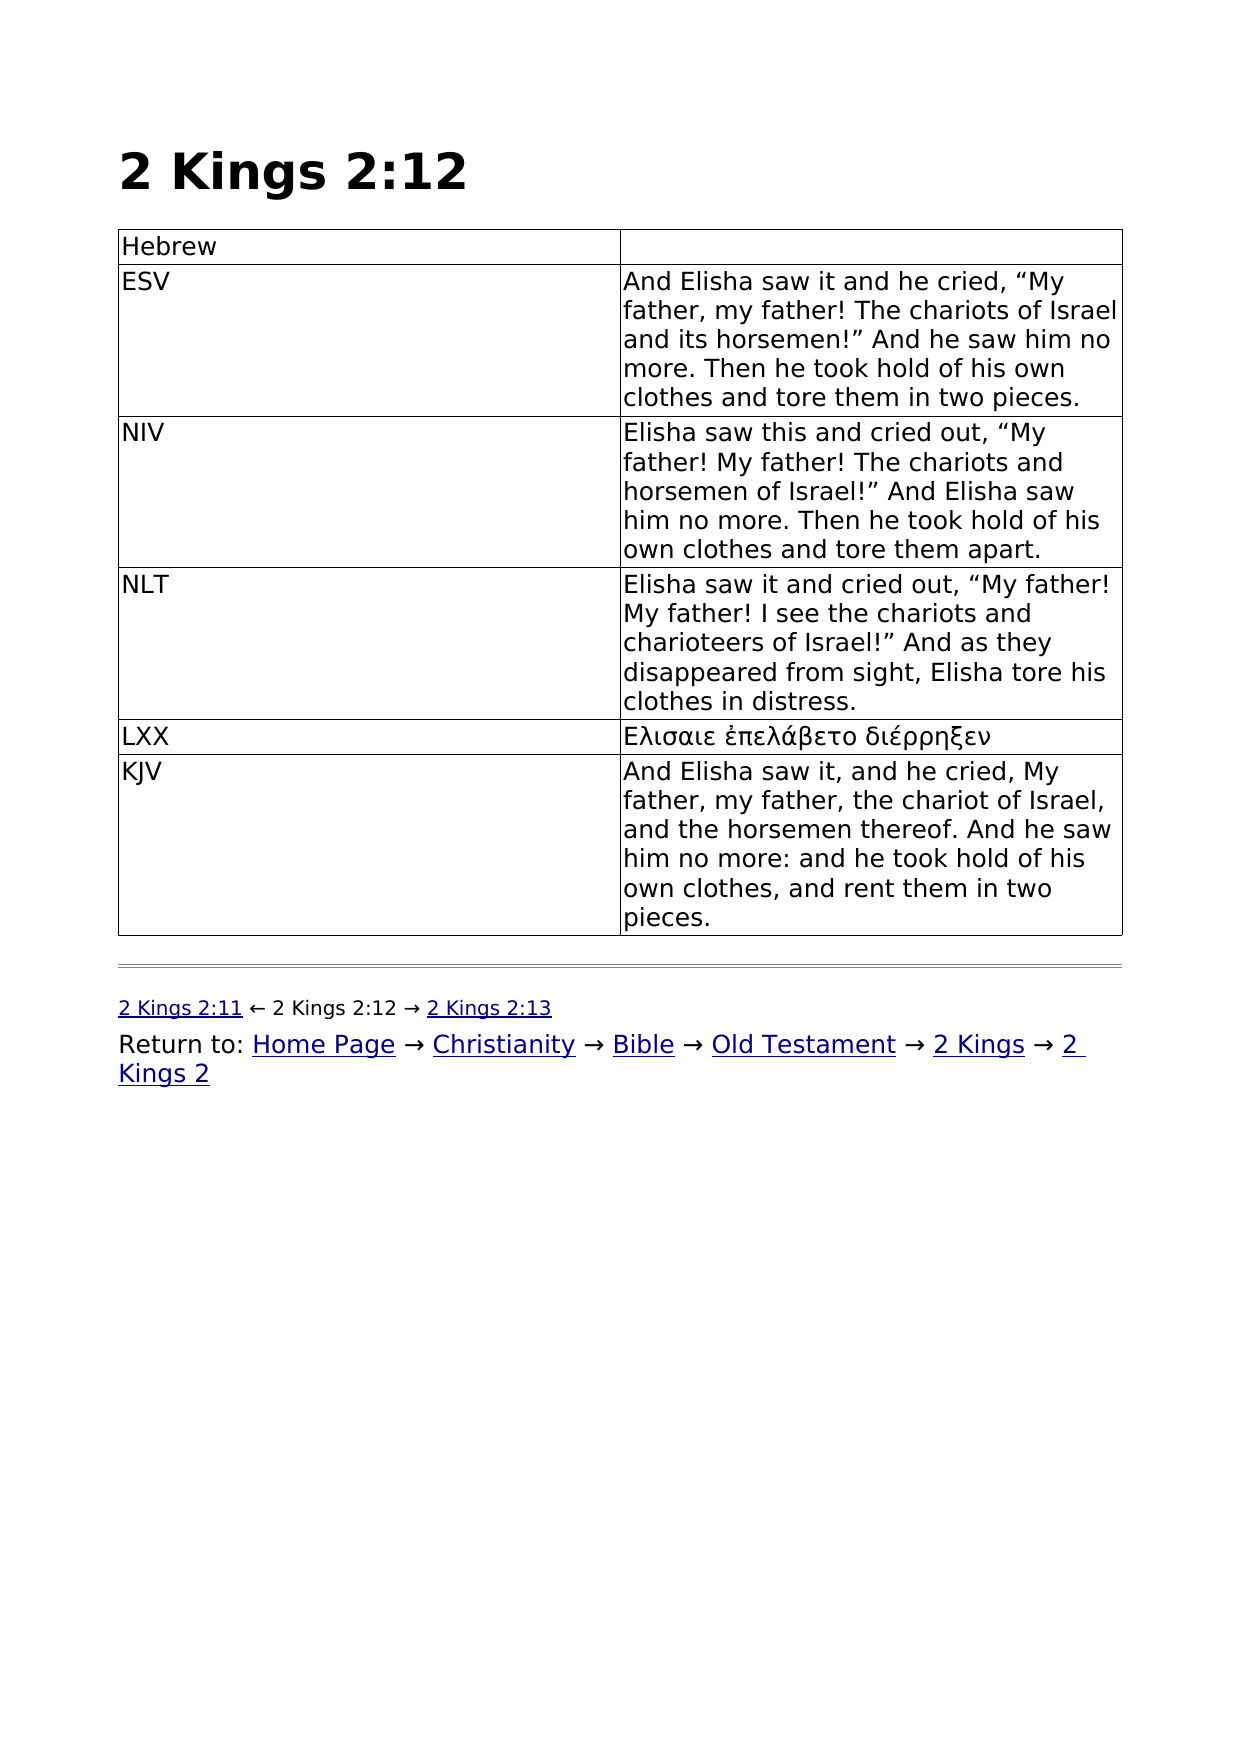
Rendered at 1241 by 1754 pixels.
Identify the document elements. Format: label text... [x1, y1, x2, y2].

table_cell And Elisha saw it and he cried, “My father, my father! The chariots of Israel and its horsemen!” And he saw him no more. Then he took hold of his own clothes and tore them in two pieces. [621, 265, 1122, 416]
table_cell KJV [119, 755, 620, 935]
table_cell Ελισαιε ἐπελάβετο διέρρηξεν [621, 720, 1122, 754]
table_cell Elisha saw this and cried out, “My father! My father! The chariots and horsemen of Israel!” And Elisha saw him no more. Then he took hold of his own clothes and tore them apart. [621, 417, 1122, 567]
table_cell Elisha saw it and cried out, “My father! My father! I see the chariots and charioteers of Israel!” And as they disappeared from sight, Elisha tore his clothes in distress. [621, 568, 1122, 719]
table_cell NIV [119, 417, 620, 567]
text 2 Kings 2:11 ← 2 Kings 2:12 → 2 Kings 2:13 [118, 996, 1122, 1030]
table_cell ESV [119, 265, 620, 416]
subtitle 2 Kings 2:12 [118, 143, 1122, 201]
table_cell NLT [119, 568, 620, 719]
table_header [621, 230, 1122, 264]
table_cell And Elisha saw it, and he cried, My father, my father, the chariot of Israel, and the horsemen thereof. And he saw him no more: and he took hold of his own clothes, and rent them in two pieces. [621, 755, 1122, 935]
text Return to: Home Page → Christianity → Bible → Old Testament → 2 Kings → 2 Kings 2 [118, 1030, 1122, 1089]
table_header Hebrew [119, 230, 620, 264]
table_cell LXX [119, 720, 620, 754]
